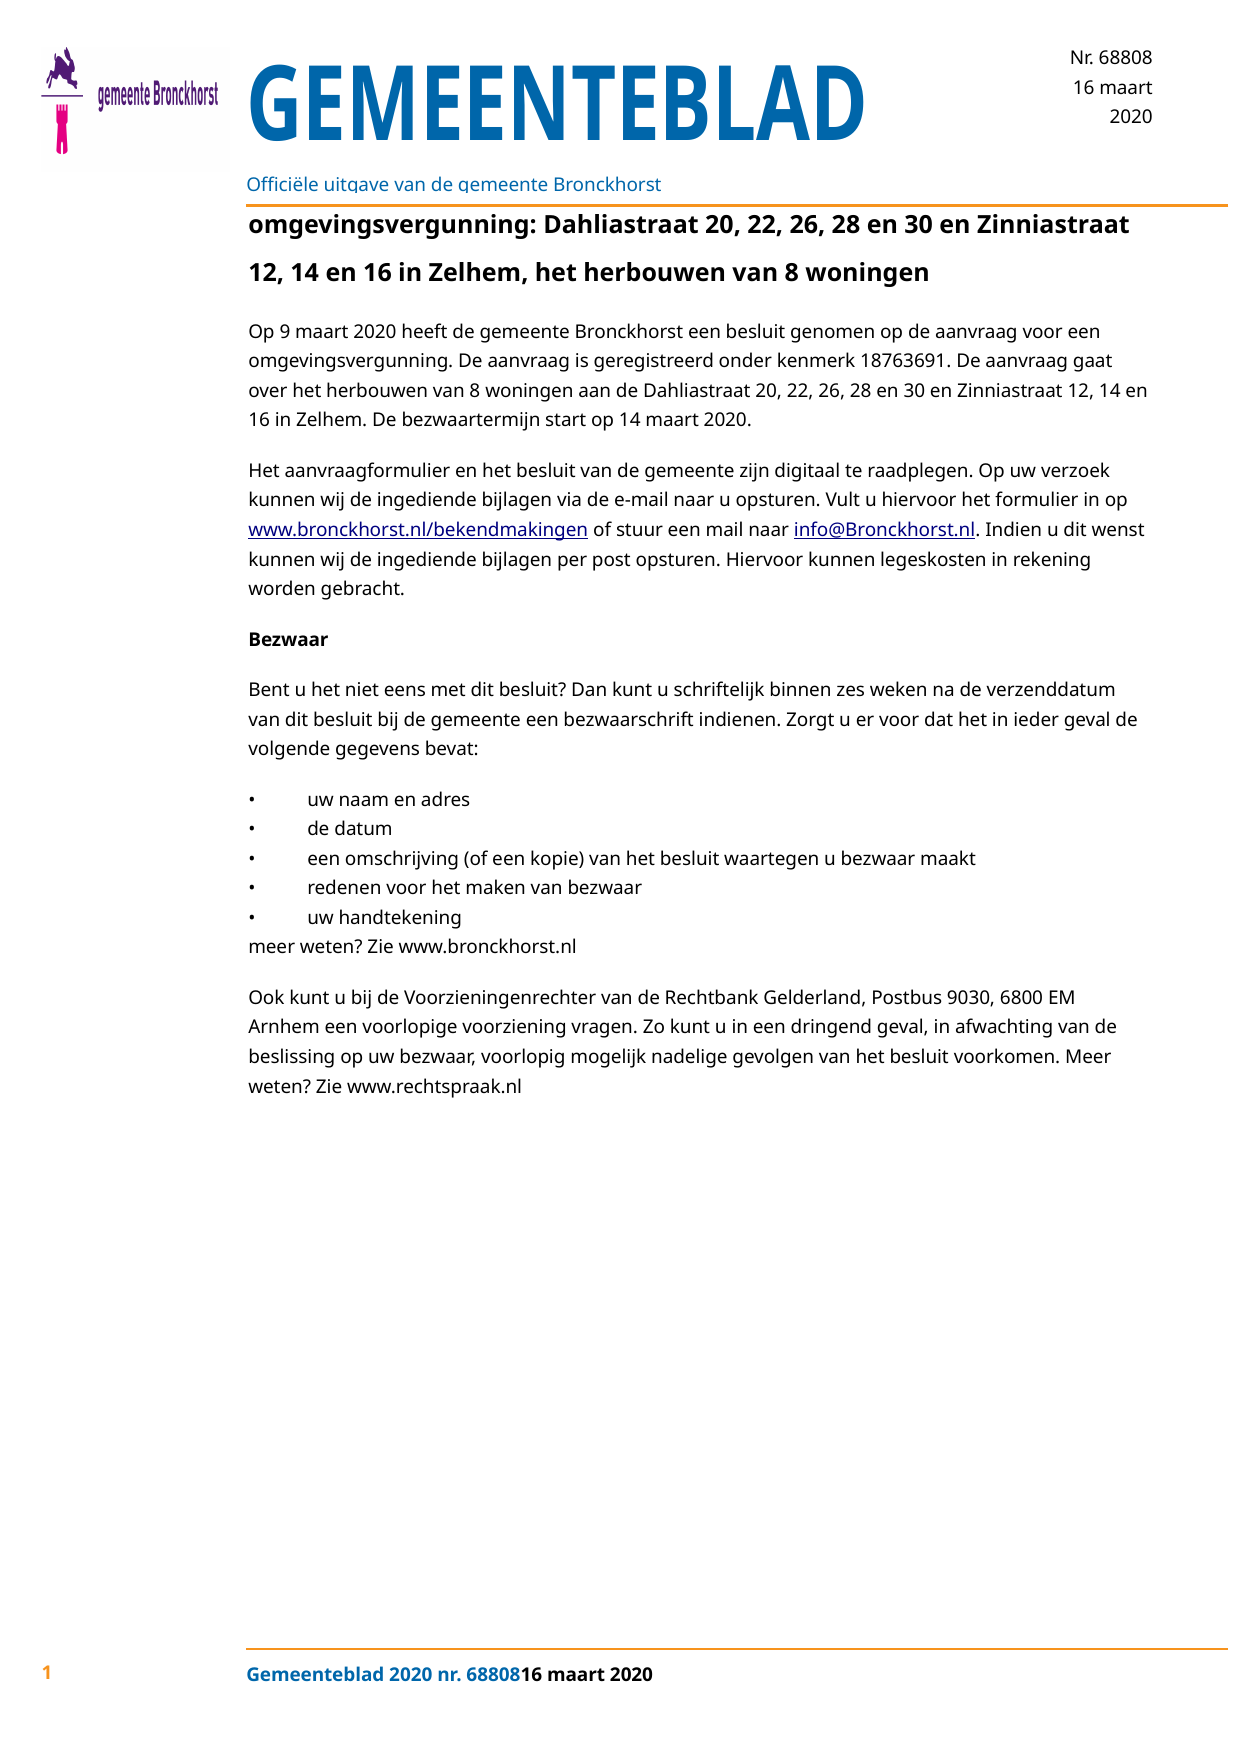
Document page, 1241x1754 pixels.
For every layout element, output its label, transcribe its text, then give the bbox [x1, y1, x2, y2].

text Ook kunt u bij de Voorzieningenrechter van de Rechtbank Gelderland, Postbus 9030, 6800 EM Arnhem een voorlopige voorziening vragen. Zo kunt u in een dringend geval, in afwachting van de beslissing op uw bezwaar, voorlopig mogelijk nadelige gevolgen van het besluit voorkomen. Meer weten? Zie www.rechtspraak.nl [248, 984, 1152, 1099]
list de datum [248, 815, 1152, 841]
list redenen voor het maken van bezwaar [248, 874, 1152, 900]
text Het aanvraagformulier en het besluit van de gemeente zijn digitaal te raadplegen. Op uw verzoek kunnen wij de ingediende bijlagen via de e-mail naar u opsturen. Vult u hiervoor het formulier in op www.bronckhorst.nl/bekendmakingen of stuur een mail naar info@Bronckhorst.nl. Indien u dit wenst kunnen wij de ingediende bijlagen per post opsturen. Hiervoor kunnen legeskosten in rekening worden gebracht. [248, 457, 1152, 601]
text Bent u het niet eens met dit besluit? Dan kunt u schriftelijk binnen zes weken na de verzenddatum van dit besluit bij de gemeente een bezwaarschrift indienen. Zorgt u er voor dat het in ieder geval de volgende gegevens bevat: [248, 676, 1152, 761]
text meer weten? Zie www.bronckhorst.nl [248, 934, 1152, 959]
list een omschrijving (of een kopie) van het besluit waartegen u bezwaar maakt [248, 845, 1152, 871]
list uw handtekening [248, 904, 1152, 930]
list uw naam en adres [248, 786, 1152, 812]
picture [41, 47, 231, 172]
text Bezwaar [248, 626, 1152, 652]
text Op 9 maart 2020 heeft de gemeente Bronckhorst een besluit genomen op de aanvraag voor een omgevingsvergunning. De aanvraag is geregistreerd onder kenmerk 18763691. De aanvraag gaat over het herbouwen van 8 woningen aan de Dahliastraat 20, 22, 26, 28 en 30 en Zinniastraat 12, 14 en 16 in Zelhem. De bezwaartermijn start op 14 maart 2020. [248, 318, 1152, 432]
text omgevingsvergunning: Dahliastraat 20, 22, 26, 28 en 30 en Zinniastraat 12, 14 en 16 in Zelhem, het herbouwen van 8 woningen [248, 207, 1152, 288]
